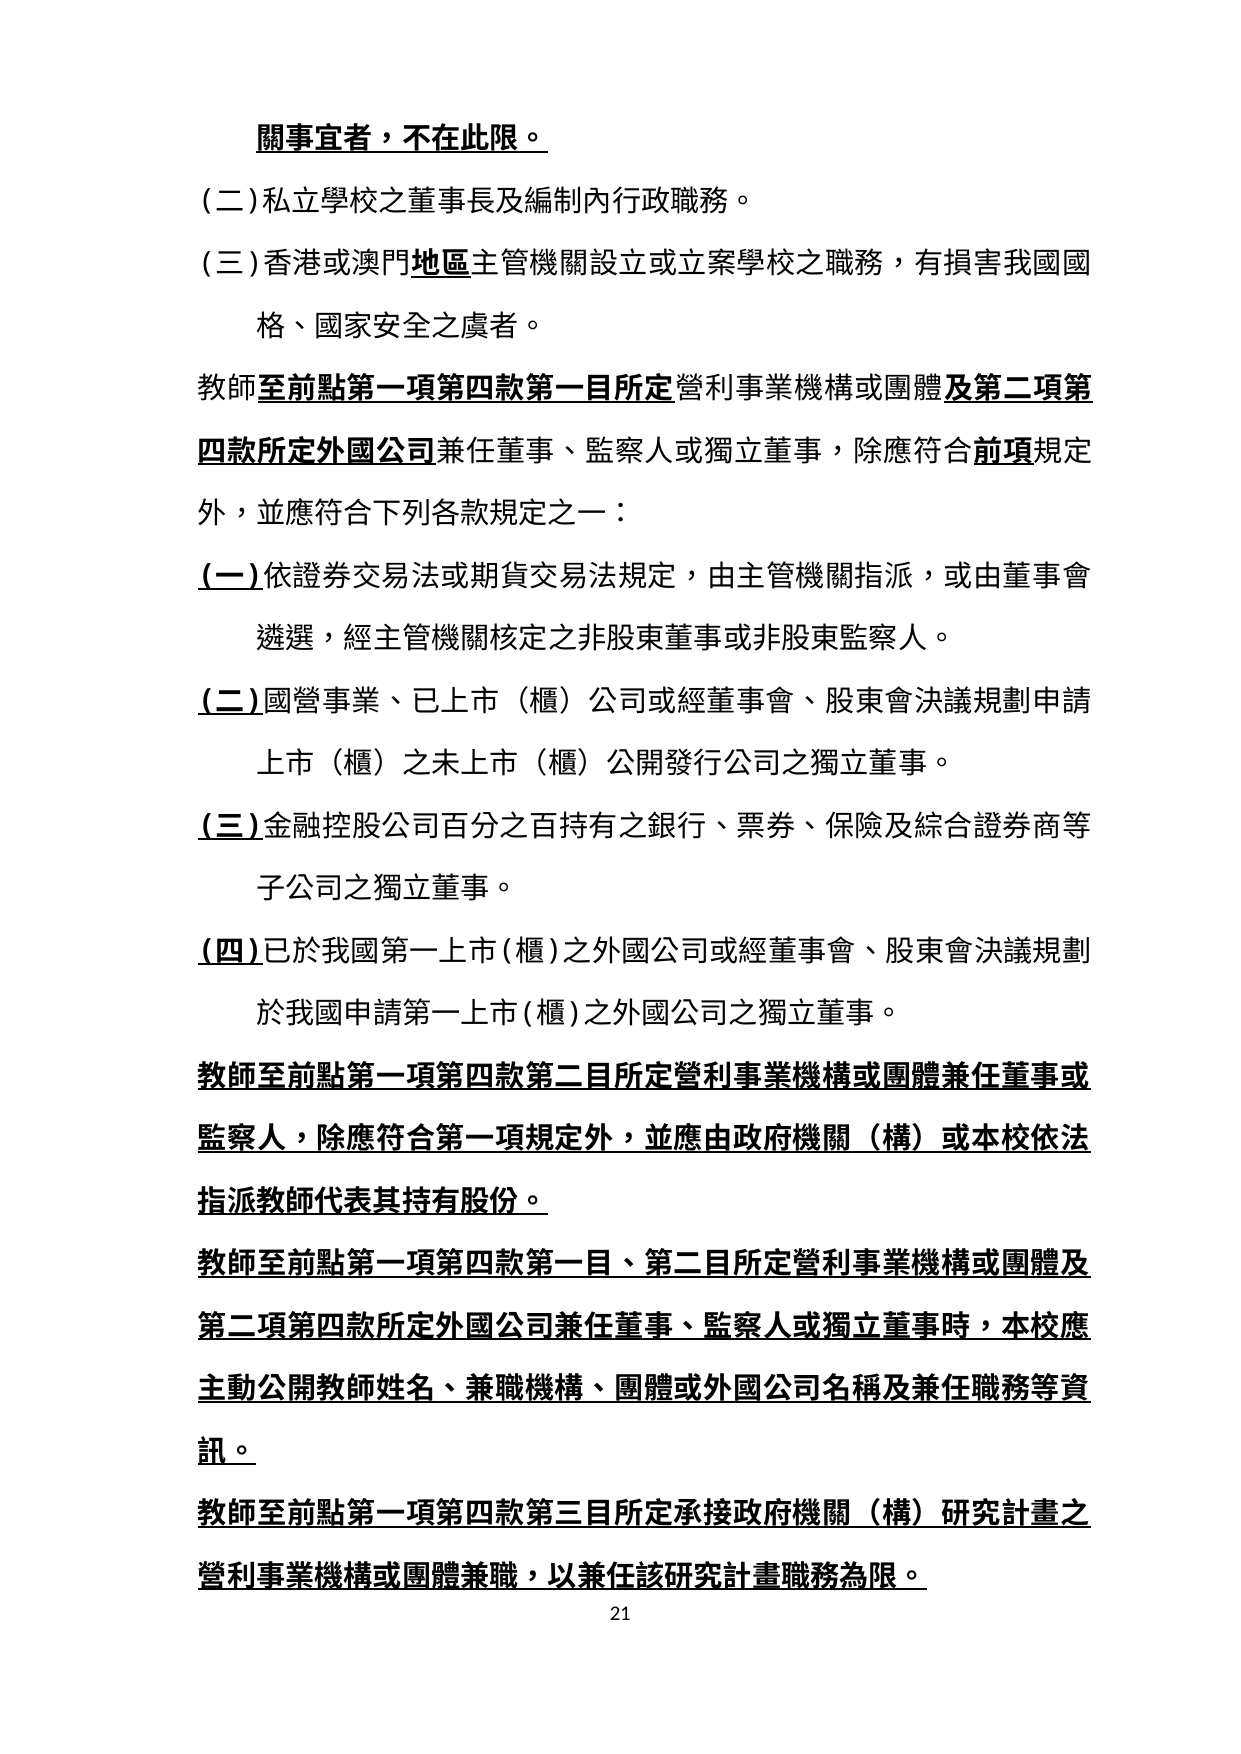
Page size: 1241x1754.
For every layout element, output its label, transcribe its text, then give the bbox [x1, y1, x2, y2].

text (四)已於我國第一上市(櫃)之外國公司或經董事會、股東會決議規劃於我國申請第一上市(櫃)之外國公司之獨立董事。 [198, 907, 1092, 1032]
text 教師至前點第一項第四款第三目所定承接政府機關（構）研究計畫之營利事業機構或團體兼職，以兼任該研究計畫職務為限。 [198, 1469, 1092, 1594]
text (二)私立學校之董事長及編制內行政職務。 [198, 157, 1092, 219]
text 關事宜者，不在此限。 [198, 94, 1092, 157]
text 教師至前點第一項第四款第一目、第二目所定營利事業機構或團體及第二項第四款所定外國公司兼任董事、監察人或獨立董事時，本校應主動公開教師姓名、兼職機構、團體或外國公司名稱及兼任職務等資訊。 [198, 1219, 1092, 1469]
text 教師至前點第一項第四款第一目所定營利事業機構或團體及第二項第四款所定外國公司兼任董事、監察人或獨立董事，除應符合前項規定外，並應符合下列各款規定之一： [198, 344, 1092, 532]
text (三)香港或澳門地區主管機關設立或立案學校之職務，有損害我國國格、國家安全之虞者。 [198, 219, 1092, 344]
text 教師至前點第一項第四款第二目所定營利事業機構或團體兼任董事或監察人，除應符合第一項規定外，並應由政府機關（構）或本校依法指派教師代表其持有股份。 [198, 1032, 1092, 1219]
text (一)依證券交易法或期貨交易法規定，由主管機關指派，或由董事會遴選，經主管機關核定之非股東董事或非股東監察人。 [198, 532, 1092, 657]
text (二)國營事業、已上市（櫃）公司或經董事會、股東會決議規劃申請上市（櫃）之未上市（櫃）公開發行公司之獨立董事。 [198, 657, 1092, 782]
text (三)金融控股公司百分之百持有之銀行、票券、保險及綜合證券商等子公司之獨立董事。 [198, 782, 1092, 907]
